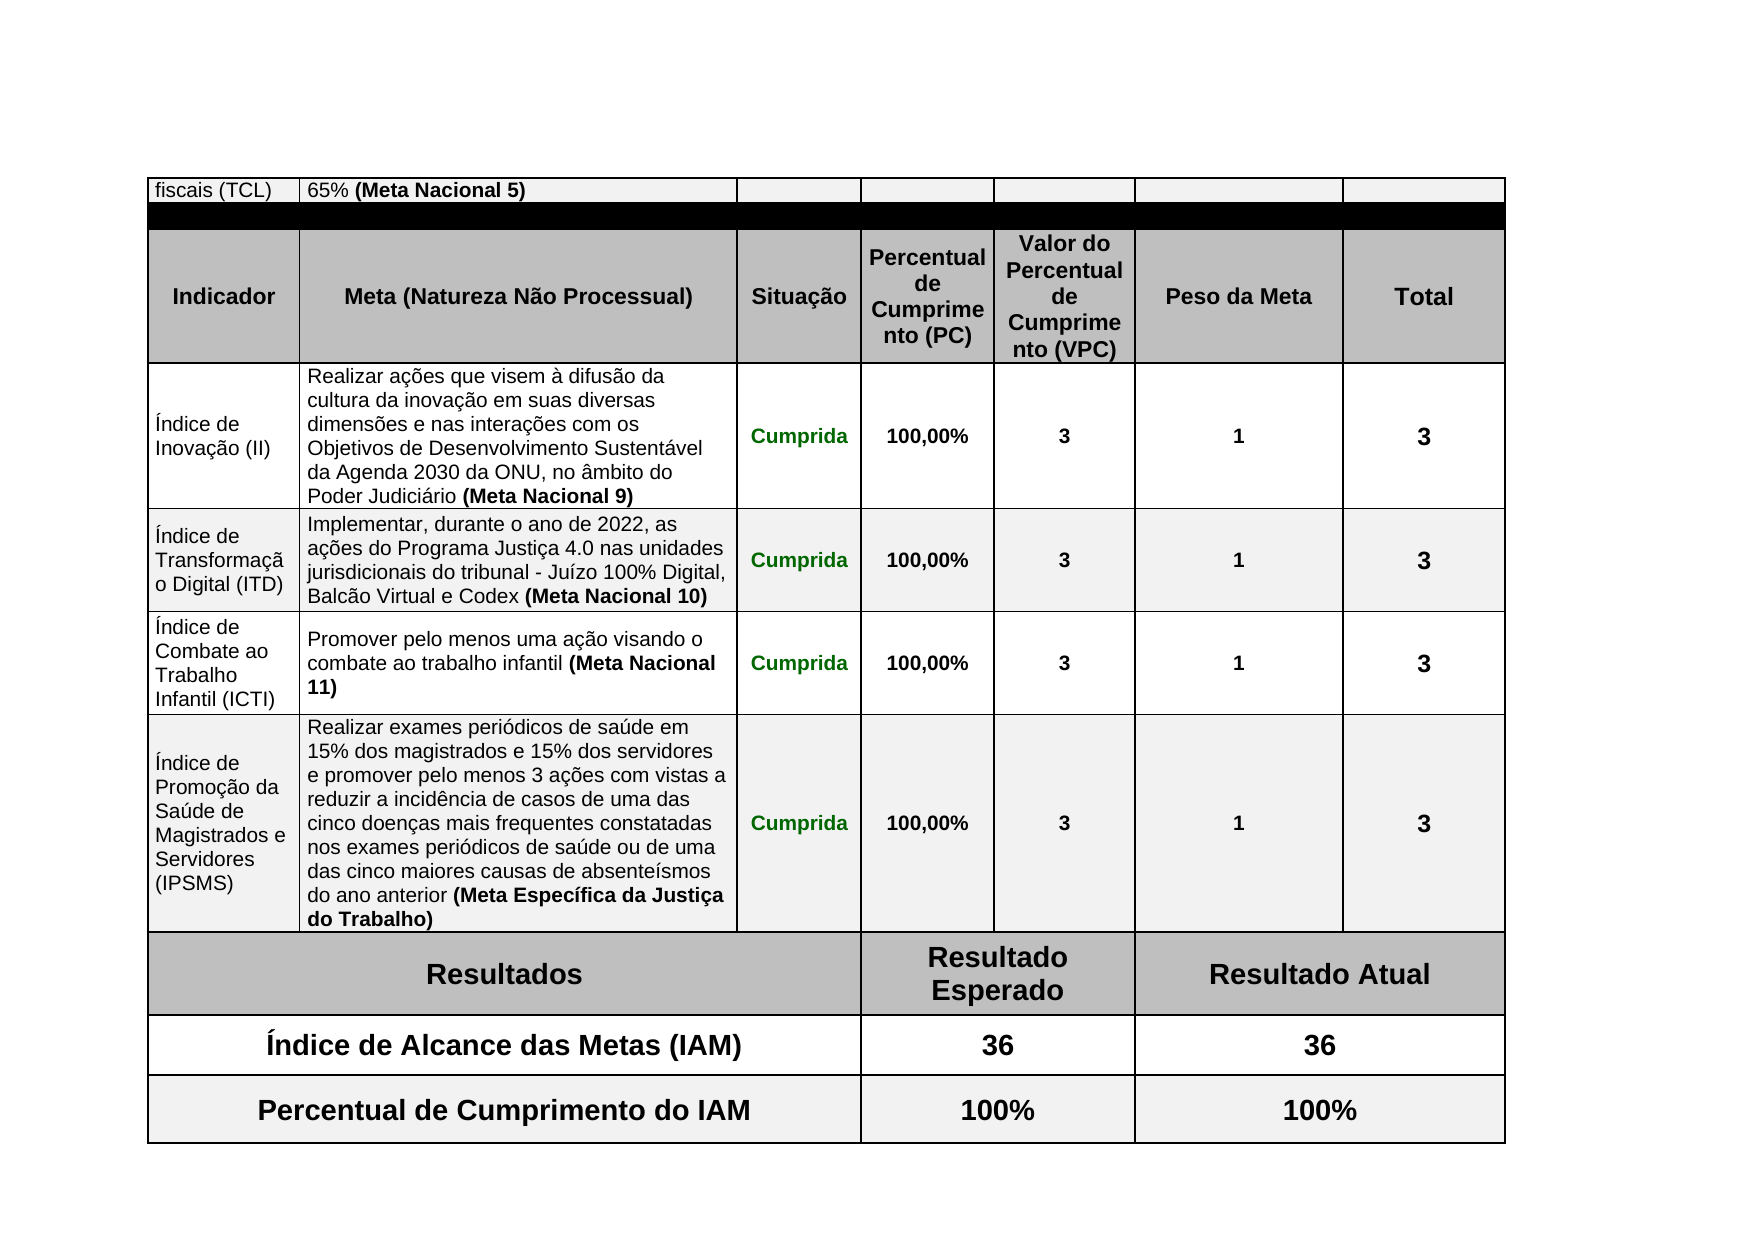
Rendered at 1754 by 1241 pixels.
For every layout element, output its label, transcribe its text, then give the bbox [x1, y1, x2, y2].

table_cell Índice de Transformação Digital (ITD) [149, 509, 299, 611]
table_cell [300, 204, 737, 228]
table_cell fiscais (TCL) [149, 179, 299, 202]
table_cell 36 [862, 1016, 1134, 1074]
table_cell 3 [1344, 509, 1504, 611]
table_cell Cumprida [738, 715, 860, 931]
table_cell 3 [1344, 715, 1504, 931]
table_cell Indicador [149, 230, 299, 362]
table_cell 1 [1136, 364, 1342, 508]
table_cell 3 [1344, 612, 1504, 714]
table_cell Índice de Alcance das Metas (IAM) [149, 1016, 860, 1074]
table_cell 65% (Meta Nacional 5) [300, 179, 736, 202]
table_cell Realizar ações que visem à difusão da cultura da inovação em suas diversas dimensões e nas interações com os Objetivos de Desenvolvimento Sustentável da Agenda 2030 da ONU, no âmbito do Poder Judiciário (Meta Nacional 9) [300, 364, 736, 508]
table_cell [994, 204, 1134, 228]
table_cell 100,00% [862, 612, 993, 714]
table_cell [1344, 204, 1504, 228]
table_cell 100,00% [862, 509, 993, 611]
table_cell [1136, 204, 1342, 228]
table_cell 3 [1344, 364, 1504, 508]
table_cell Realizar exames periódicos de saúde em 15% dos magistrados e 15% dos servidores e promover pelo menos 3 ações com vistas a reduzir a incidência de casos de uma das cinco doenças mais frequentes constatadas nos exames periódicos de saúde ou de uma das cinco maiores causas de absenteísmos do ano anterior (Meta Específica da Justiça do Trabalho) [300, 715, 736, 931]
table_cell Valor do Percentual de Cumprimento (VPC) [995, 230, 1134, 362]
table_cell Promover pelo menos uma ação visando o combate ao trabalho infantil (Meta Nacional 11) [300, 612, 736, 714]
table_cell 1 [1136, 612, 1342, 714]
table_cell Cumprida [738, 364, 860, 508]
table_cell 100,00% [862, 364, 993, 508]
table_cell Índice de Combate ao Trabalho Infantil (ICTI) [149, 612, 299, 714]
table_cell [861, 204, 994, 228]
table_cell Total [1344, 230, 1504, 362]
table_cell [995, 179, 1134, 202]
table_cell 100% [1136, 1076, 1504, 1142]
table_cell 100% [862, 1076, 1134, 1142]
table_cell Percentual de Cumprimento do IAM [149, 1076, 860, 1142]
table_cell Situação [738, 230, 860, 362]
table_cell Percentual de Cumprimento (PC) [862, 230, 993, 362]
table_cell [738, 179, 860, 202]
table_cell Meta (Natureza Não Processual) [300, 230, 736, 362]
table_cell Resultado Atual [1136, 933, 1504, 1014]
table_cell 3 [995, 715, 1134, 931]
table_cell 100,00% [862, 715, 993, 931]
table_cell Peso da Meta [1136, 230, 1342, 362]
table_cell 3 [995, 364, 1134, 508]
table_cell 1 [1136, 715, 1342, 931]
table_cell [1136, 179, 1342, 202]
table_cell 3 [995, 509, 1134, 611]
table_cell [149, 204, 300, 228]
table_cell Cumprida [738, 612, 860, 714]
table_cell [737, 204, 861, 228]
table_cell [862, 179, 993, 202]
table_cell Índice de Promoção da Saúde de Magistrados e Servidores (IPSMS) [149, 715, 299, 931]
table_cell Implementar, durante o ano de 2022, as ações do Programa Justiça 4.0 nas unidades jurisdicionais do tribunal - Juízo 100% Digital, Balcão Virtual e Codex (Meta Nacional 10) [300, 509, 736, 611]
table_cell Resultados [149, 933, 860, 1014]
table_cell Cumprida [738, 509, 860, 611]
table_cell 1 [1136, 509, 1342, 611]
table_cell [1344, 179, 1504, 202]
table_cell 3 [995, 612, 1134, 714]
table_cell Resultado Esperado [862, 933, 1134, 1014]
table_cell Índice de Inovação (II) [149, 364, 299, 508]
table_cell 36 [1136, 1016, 1504, 1074]
